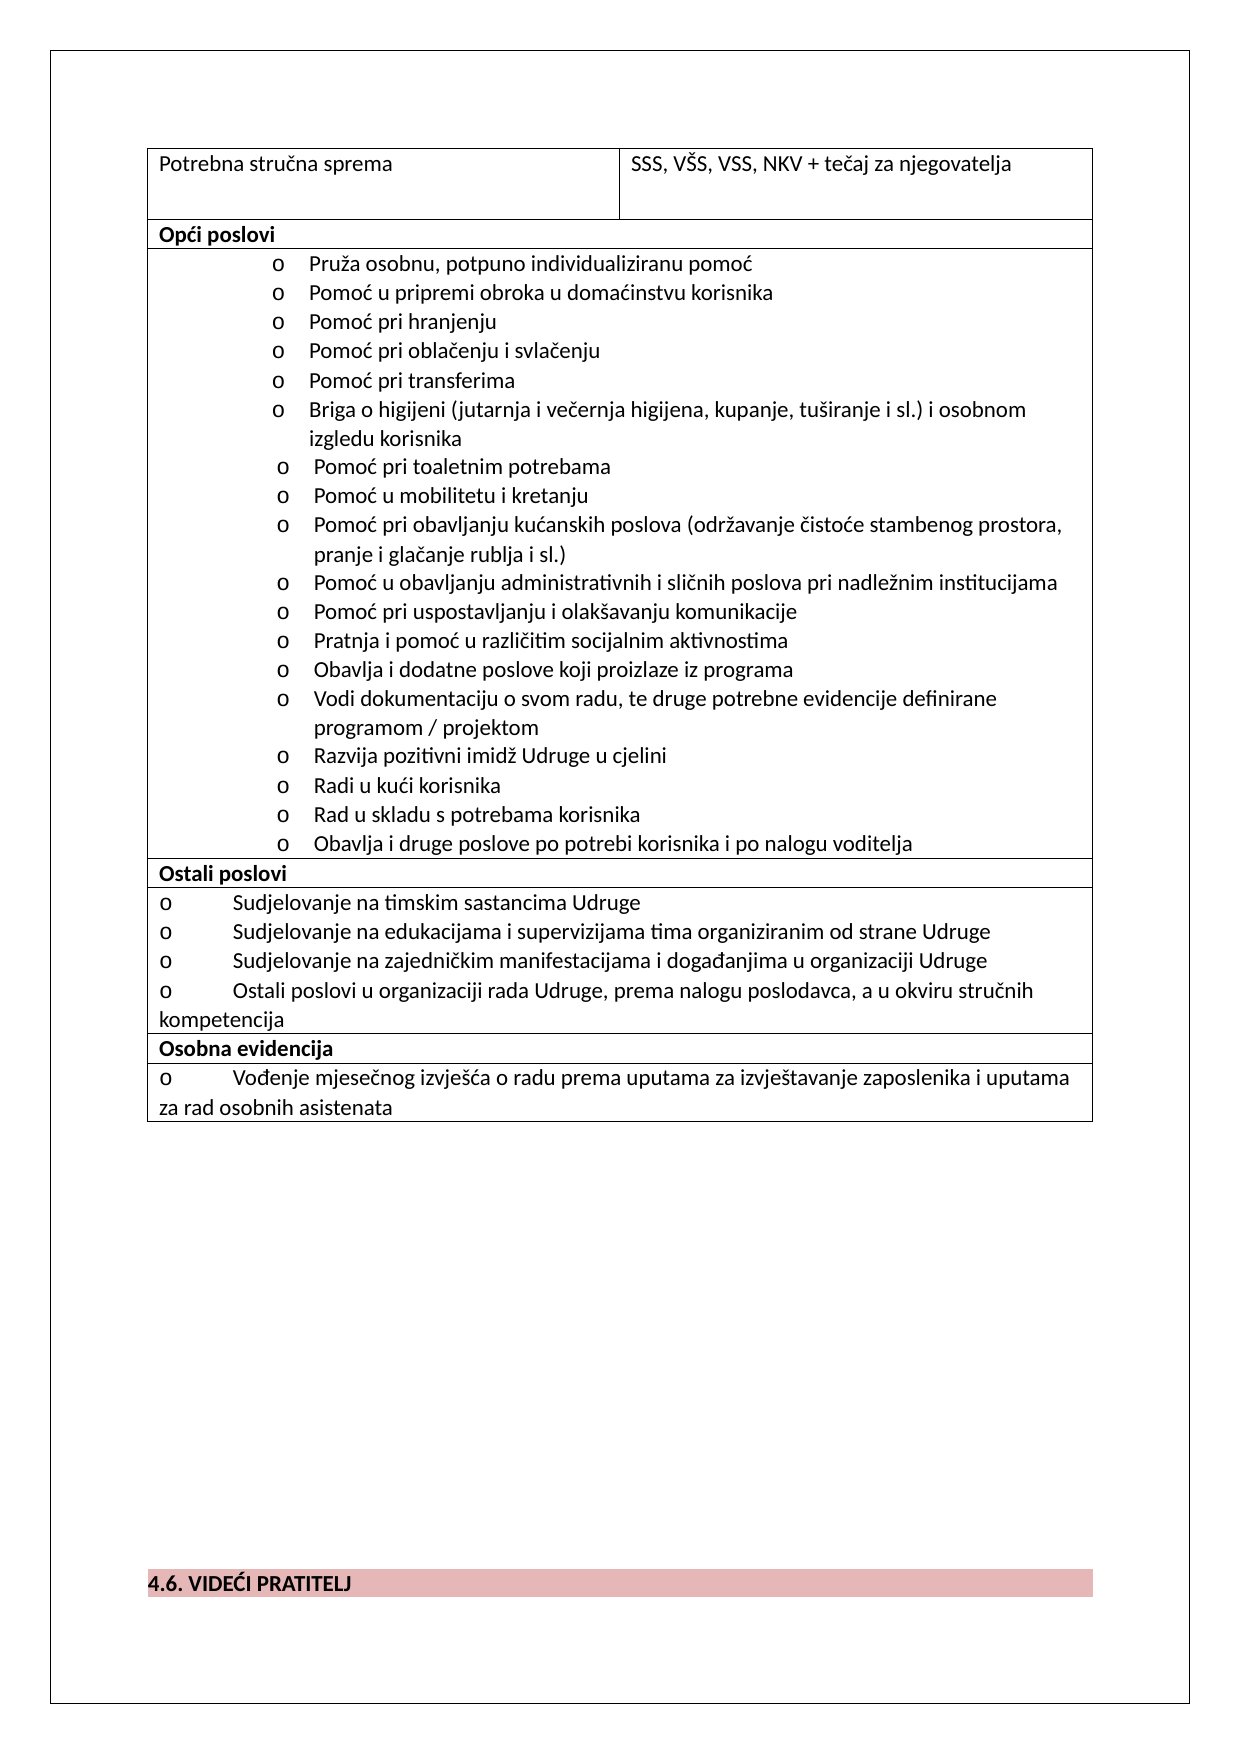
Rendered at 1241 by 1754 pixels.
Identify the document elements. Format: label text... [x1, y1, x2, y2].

text 4.6. VIDEĆI PRATITELJ [148, 1569, 1093, 1597]
table_cell Ostali poslovi [148, 859, 1092, 887]
table_cell Osobna evidencija [148, 1034, 1092, 1062]
table_cell Pruža osobnu, potpuno individualiziranu pomoć Pomoć u pripremi obroka u domaćinstvu korisnika Pomoć pri hranjenju Pomoć pri oblačenju i svlačenju Pomoć pri transferima Briga o higijeni (jutarnja i večernja higijena, kupanje, tuširanje i sl.) i osobnom izgledu korisnika Pomoć pri toaletnim potrebama Pomoć u mobilitetu i kretanju Pomoć pri obavljanju kućanskih poslova (održavanje čistoće stambenog prostora, pranje i glačanje rublja i sl.) Pomoć u obavljanju administrativnih i sličnih poslova pri nadležnim institucijama Pomoć pri uspostavljanju i olakšavanju komunikacije Pratnja i pomoć u različitim socijalnim aktivnostima Obavlja i dodatne poslove koji proizlaze iz programa Vodi dokumentaciju o svom radu, te druge potrebne evidencije definirane programom / projektom Razvija pozitivni imidž Udruge u cjelini Radi u kući korisnika Rad u skladu s potrebama korisnika Obavlja i druge poslove po potrebi korisnika i po nalogu voditelja [148, 249, 1092, 858]
table_cell Opći poslovi [148, 220, 1092, 248]
table_header Potrebna stručna sprema [148, 149, 619, 219]
table_cell Vođenje mjesečnog izvješća o radu prema uputama za izvještavanje zaposlenika i uputama za rad osobnih asistenata [148, 1064, 1092, 1121]
table_header SSS, VŠS, VSS, NKV + tečaj za njegovatelja [620, 149, 1092, 219]
table_cell Sudjelovanje na timskim sastancima Udruge Sudjelovanje na edukacijama i supervizijama tima organiziranim od strane Udruge Sudjelovanje na zajedničkim manifestacijama i događanjima u organizaciji Udruge Ostali poslovi u organizaciji rada Udruge, prema nalogu poslodavca, a u okviru stručnih kompetencija [148, 888, 1092, 1033]
